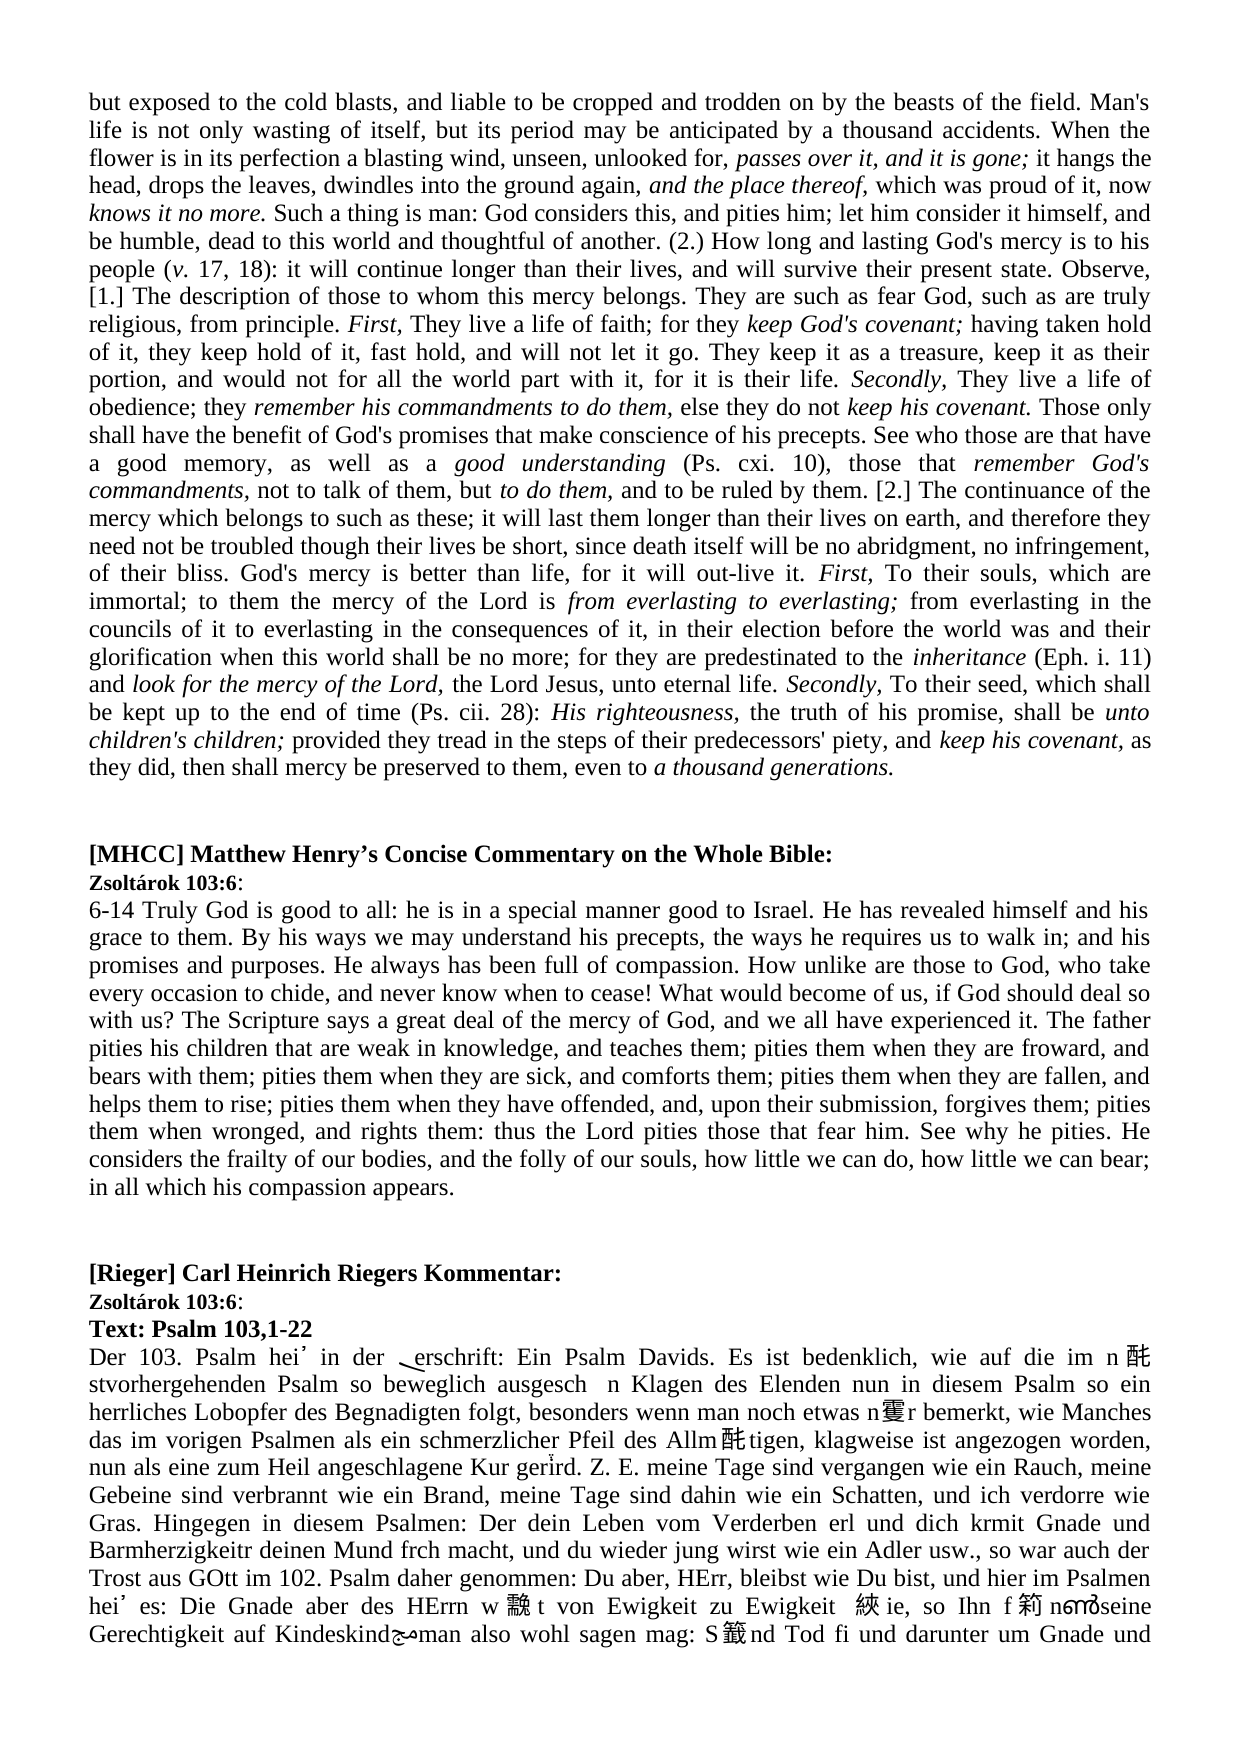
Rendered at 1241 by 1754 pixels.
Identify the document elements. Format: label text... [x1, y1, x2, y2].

text Zsoltárok 103:6: [88, 1287, 1152, 1315]
text but exposed to the cold blasts, and liable to be cropped and trodden on by the beasts of the field. Man's life is not only wasting of itself, but its period may be anticipated by a thousand accidents. When the flower is in its perfection a blasting wind, unseen, unlooked for, passes over it, and it is gone; it hangs the head, drops the leaves, dwindles into the ground again, and the place thereof, which was proud of it, now knows it no more. Such a thing is man: God considers this, and pities him; let him consider it himself, and be humble, dead to this world and thoughtful of another. (2.) How long and lasting God's mercy is to his people (v. 17, 18): it will continue longer than their lives, and will survive their present state. Observe, [1.] The description of those to whom this mercy belongs. They are such as fear God, such as are truly religious, from principle. First, They live a life of faith; for they keep God's covenant; having taken hold of it, they keep hold of it, fast hold, and will not let it go. They keep it as a treasure, keep it as their portion, and would not for all the world part with it, for it is their life. Secondly, They live a life of obedience; they remember his commandments to do them, else they do not keep his covenant. Those only shall have the benefit of God's promises that make conscience of his precepts. See who those are that have a good memory, as well as a good understanding (Ps. cxi. 10), those that remember God's commandments, not to talk of them, but to do them, and to be ruled by them. [2.] The continuance of the mercy which belongs to such as these; it will last them longer than their lives on earth, and therefore they need not be troubled though their lives be short, since death itself will be no abridgment, no infringement, of their bliss. God's mercy is better than life, for it will out-live it. First, To their souls, which are immortal; to them the mercy of the Lord is from everlasting to everlasting; from everlasting in the councils of it to everlasting in the consequences of it, in their election before the world was and their glorification when this world shall be no more; for they are predestinated to the inheritance (Eph. i. 11) and look for the mercy of the Lord, the Lord Jesus, unto eternal life. Secondly, To their seed, which shall be kept up to the end of time (Ps. cii. 28): His righteousness, the truth of his promise, shall be unto children's children; provided they tread in the steps of their predecessors' piety, and keep his covenant, as they did, then shall mercy be preserved to them, even to a thousand generations. [88, 88, 1152, 781]
text [Rieger] Carl Heinrich Riegers Kommentar: [88, 1259, 1152, 1287]
text 6-14 Truly God is good to all: he is in a special manner good to Israel. He has revealed himself and his grace to them. By his ways we may understand his precepts, the ways he requires us to walk in; and his promises and purposes. He always has been full of compassion. How unlike are those to God, who take every occasion to chide, and never know when to cease! What would become of us, if God should deal so with us? The Scripture says a great deal of the mercy of God, and we all have experienced it. The father pities his children that are weak in knowledge, and teaches them; pities them when they are froward, and bears with them; pities them when they are sick, and comforts them; pities them when they are fallen, and helps them to rise; pities them when they have offended, and, upon their submission, forgives them; pities them when wronged, and rights them: thus the Lord pities those that fear him. See why he pities. He considers the frailty of our bodies, and the folly of our souls, how little we can do, how little we can bear; in all which his compassion appears. [88, 896, 1152, 1201]
text Der 103. Psalm heiߴ in der ܢerschrift: Ein Psalm Davids. Es ist bedenklich, wie auf die im n䣨stvorhergehenden Psalm so beweglich ausgesch౗n Klagen des Elenden nun in diesem Psalm so ein herrliches Lobopfer des Begnadigten folgt, besonders wenn man noch etwas n䨥r bemerkt, wie Manches das im vorigen Psalmen als ein schmerzlicher Pfeil des Allm䣨tigen, klagweise ist angezogen worden, nun als eine zum Heil angeschlagene Kur ger֒ird. Z. E. meine Tage sind vergangen wie ein Rauch, meine Gebeine sind verbrannt wie ein Brand, meine Tage sind dahin wie ein Schatten, und ich verdorre wie Gras. Hingegen in diesem Psalmen: Der dein Leben vom Verderben erl und dich krmit Gnade und Barmherzigkeitr deinen Mund frch macht, und du wieder jung wirst wie ein Adler usw., so war auch der Trost aus GOtt im 102. Psalm daher genommen: Du aber, HErr, bleibst wie Du bist, und hier im Psalmen heiߴ es: Die Gnade aber des HErrn w䨲t von Ewigkeit zu Ewigkeit 綊ie, so Ihn f筣nൺseine Gerechtigkeit auf Kindeskindﱅman also wohl sagen mag: S籖nd Tod fі und darunter um Gnade und [88, 1343, 1152, 1647]
text Text: Psalm 103,1-22 [88, 1315, 1152, 1343]
text [MHCC] Matthew Henry’s Concise Commentary on the Whole Bible: [88, 840, 1152, 868]
text Zsoltárok 103:6: [88, 868, 1152, 896]
